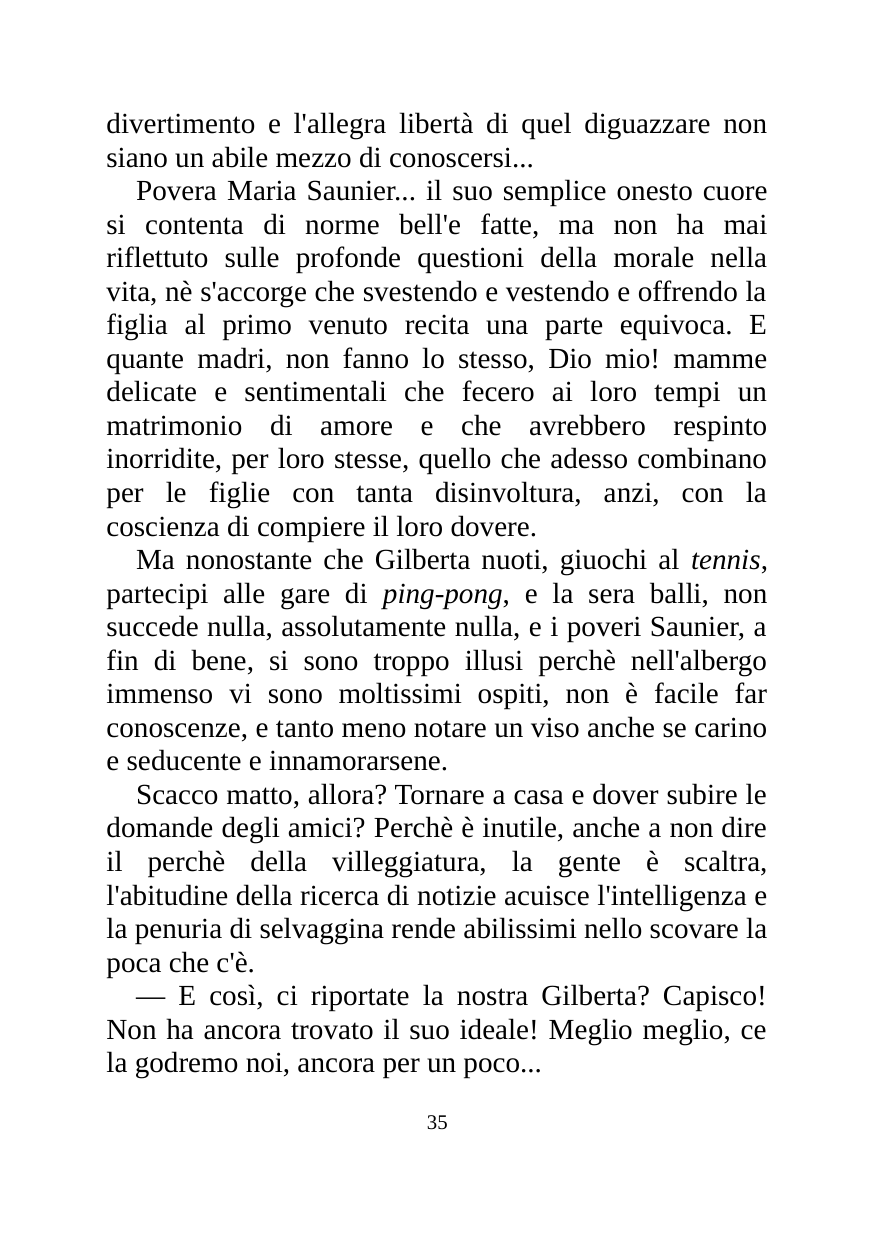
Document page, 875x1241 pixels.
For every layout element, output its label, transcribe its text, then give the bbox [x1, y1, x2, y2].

text divertimento e l'allegra libertà di quel diguazzare non siano un abile mezzo di conoscersi... [106, 106, 768, 173]
text Povera Maria Saunier... il suo semplice onesto cuore si contenta di norme bell'e fatte, ma non ha mai riflettuto sulle profonde questioni della morale nella vita, nè s'accorge che svestendo e vestendo e offrendo la figlia al primo venuto recita una parte equivoca. E quante madri, non fanno lo stesso, Dio mio! mamme delicate e sentimentali che fecero ai loro tempi un matrimonio di amore e che avrebbero respinto inorridite, per loro stesse, quello che adesso combinano per le figlie con tanta disinvoltura, anzi, con la coscienza di compiere il loro dovere. [106, 173, 768, 542]
text — E così, ci riportate la nostra Gilberta? Capisco! Non ha ancora trovato il suo ideale! Meglio meglio, ce la godremo noi, ancora per un poco... [106, 978, 768, 1079]
text Scacco matto, allora? Tornare a casa e dover subire le domande degli amici? Perchè è inutile, anche a non dire il perchè della villeggiatura, la gente è scaltra, l'abitudine della ricerca di notizie acuisce l'intelligenza e la penuria di selvaggina rende abilissimi nello scovare la poca che c'è. [106, 777, 768, 978]
text Ma nonostante che Gilberta nuoti, giuochi al tennis, partecipi alle gare di ping-pong, e la sera balli, non succede nulla, assolutamente nulla, e i poveri Saunier, a fin di bene, si sono troppo illusi perchè nell'albergo immenso vi sono moltissimi ospiti, non è facile far conoscenze, e tanto meno notare un viso anche se carino e seducente e innamorarsene. [106, 542, 768, 777]
